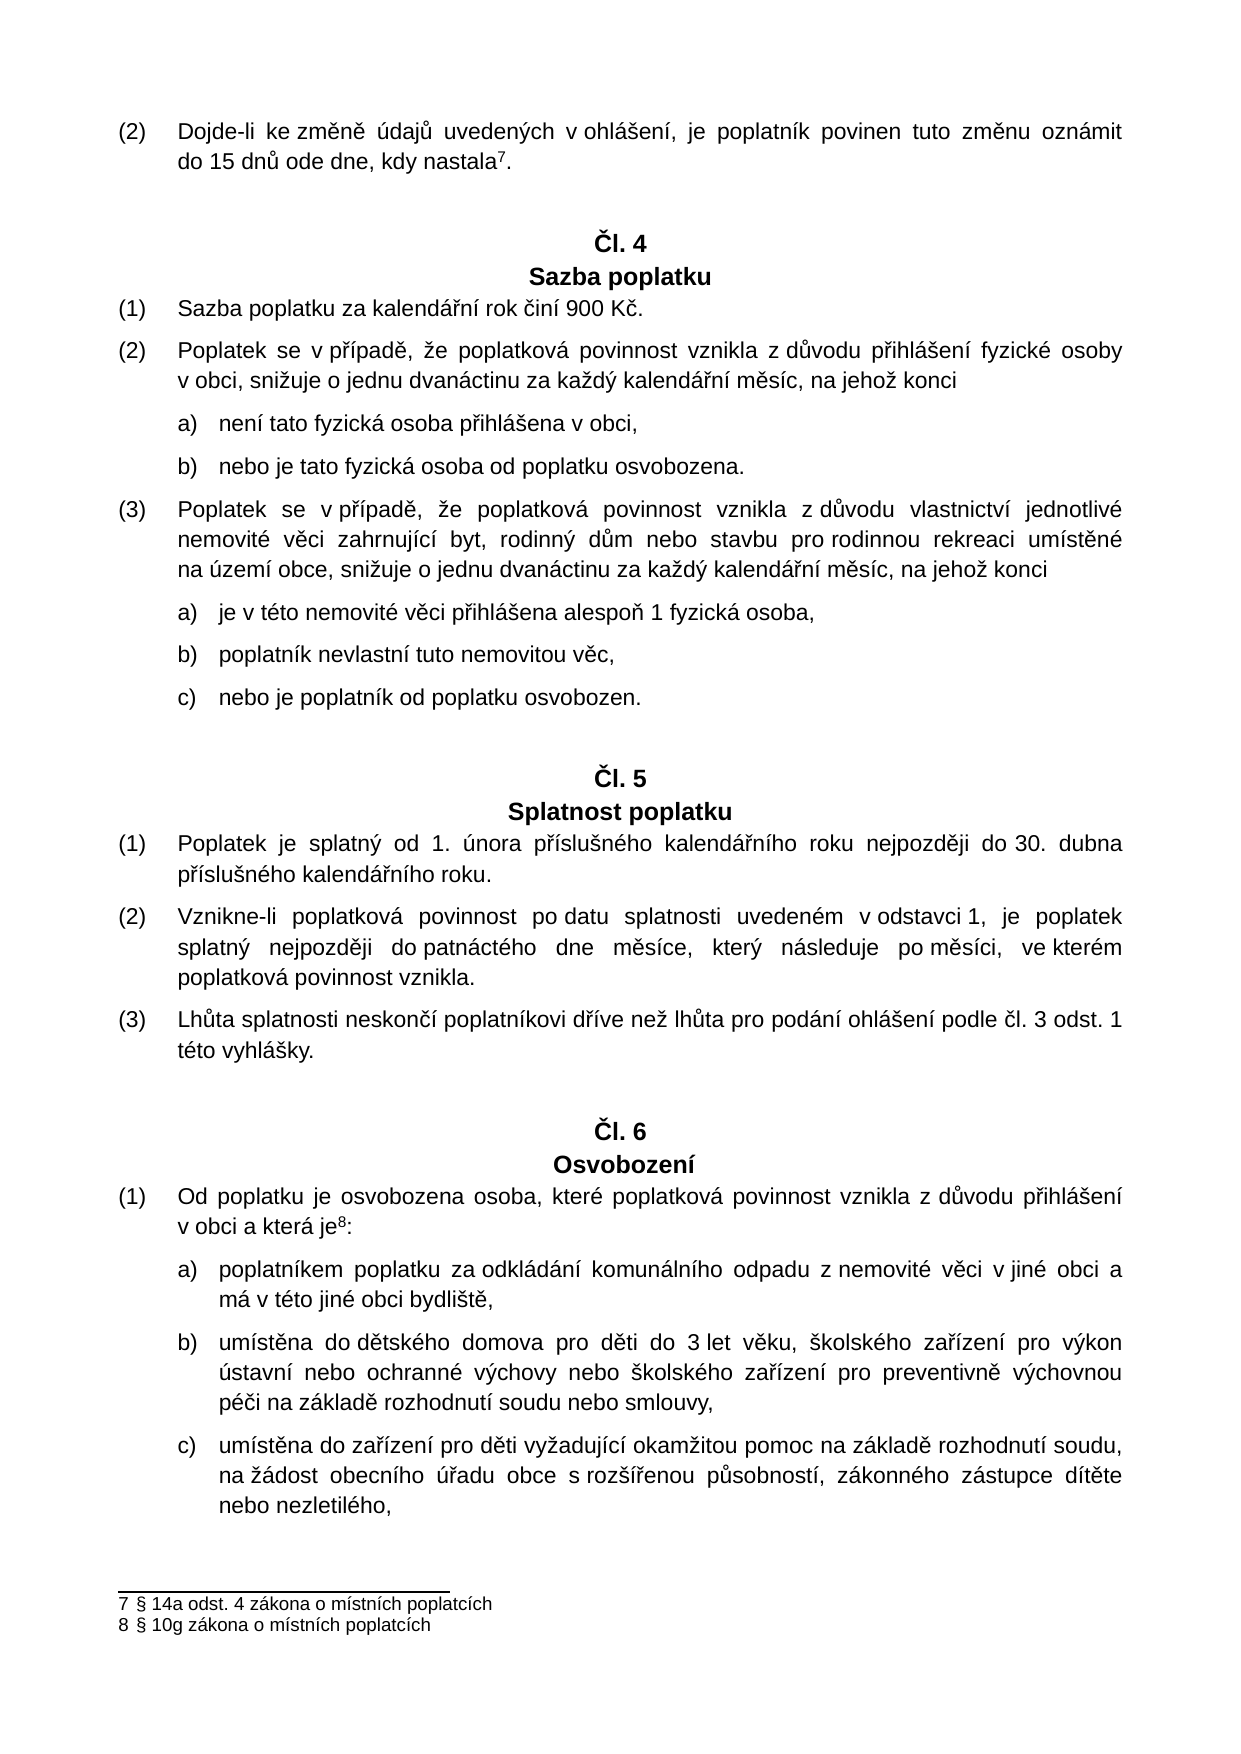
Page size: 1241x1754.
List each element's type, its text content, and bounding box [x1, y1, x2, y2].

list umístěna do zařízení pro děti vyžadující okamžitou pomoc na základě rozhodnutí soudu, na žádost obecního úřadu obce s rozšířenou působností, zákonného zástupce dítěte nebo nezletilého, [177, 1432, 1122, 1519]
list § 14a odst. 4 zákona o místních poplatcích [118, 1592, 1122, 1614]
list nebo je poplatník od poplatku osvobozen. [177, 684, 1122, 711]
list Poplatek se v případě, že poplatková povinnost vznikla z důvodu přihlášení fyzické osoby v obci, snižuje o jednu dvanáctinu za každý kalendářní měsíc, na jehož konci [118, 337, 1122, 394]
list poplatníkem poplatku za odkládání komunálního odpadu z nemovité věci v jiné obci a má v této jiné obci bydliště, [177, 1256, 1122, 1312]
list Vznikne-li poplatková povinnost po datu splatnosti uvedeném v odstavci 1, je poplatek splatný nejpozději do patnáctého dne měsíce, který následuje po měsíci, ve kterém poplatková povinnost vznikla. [118, 903, 1122, 990]
list poplatník nevlastní tuto nemovitou věc, [177, 641, 1122, 668]
list není tato fyzická osoba přihlášena v obci, [177, 410, 1122, 437]
list nebo je tato fyzická osoba od poplatku osvobozena. [177, 453, 1122, 479]
subtitle Čl. 6 Osvobození [118, 1117, 1122, 1179]
subtitle Čl. 5 Splatnost poplatku [118, 764, 1122, 826]
list umístěna do dětského domova pro děti do 3 let věku, školského zařízení pro výkon ústavní nebo ochranné výchovy nebo školského zařízení pro preventivně výchovnou péči na základě rozhodnutí soudu nebo smlouvy, [177, 1329, 1122, 1416]
list Sazba poplatku za kalendářní rok činí 900 Kč. [118, 294, 1122, 321]
subtitle Čl. 4 Sazba poplatku [118, 228, 1122, 290]
list Lhůta splatnosti neskončí poplatníkovi dříve než lhůta pro podání ohlášení podle čl. 3 odst. 1 této vyhlášky. [118, 1006, 1122, 1063]
list § 10g zákona o místních poplatcích [118, 1614, 1122, 1635]
list Poplatek se v případě, že poplatková povinnost vznikla z důvodu vlastnictví jednotlivé nemovité věci zahrnující byt, rodinný dům nebo stavbu pro rodinnou rekreaci umístěné na území obce, snižuje o jednu dvanáctinu za každý kalendářní měsíc, na jehož konci [118, 496, 1122, 582]
list Poplatek je splatný od 1. února příslušného kalendářního roku nejpozději do 30. dubna příslušného kalendářního roku. [118, 830, 1122, 887]
list Dojde-li ke změně údajů uvedených v ohlášení, je poplatník povinen tuto změnu oznámit do 15 dnů ode dne, kdy nastala. [118, 118, 1122, 175]
list je v této nemovité věci přihlášena alespoň 1 fyzická osoba, [177, 599, 1122, 625]
list Od poplatku je osvobozena osoba, které poplatková povinnost vznikla z důvodu přihlášení v obci a která je: [118, 1183, 1122, 1239]
